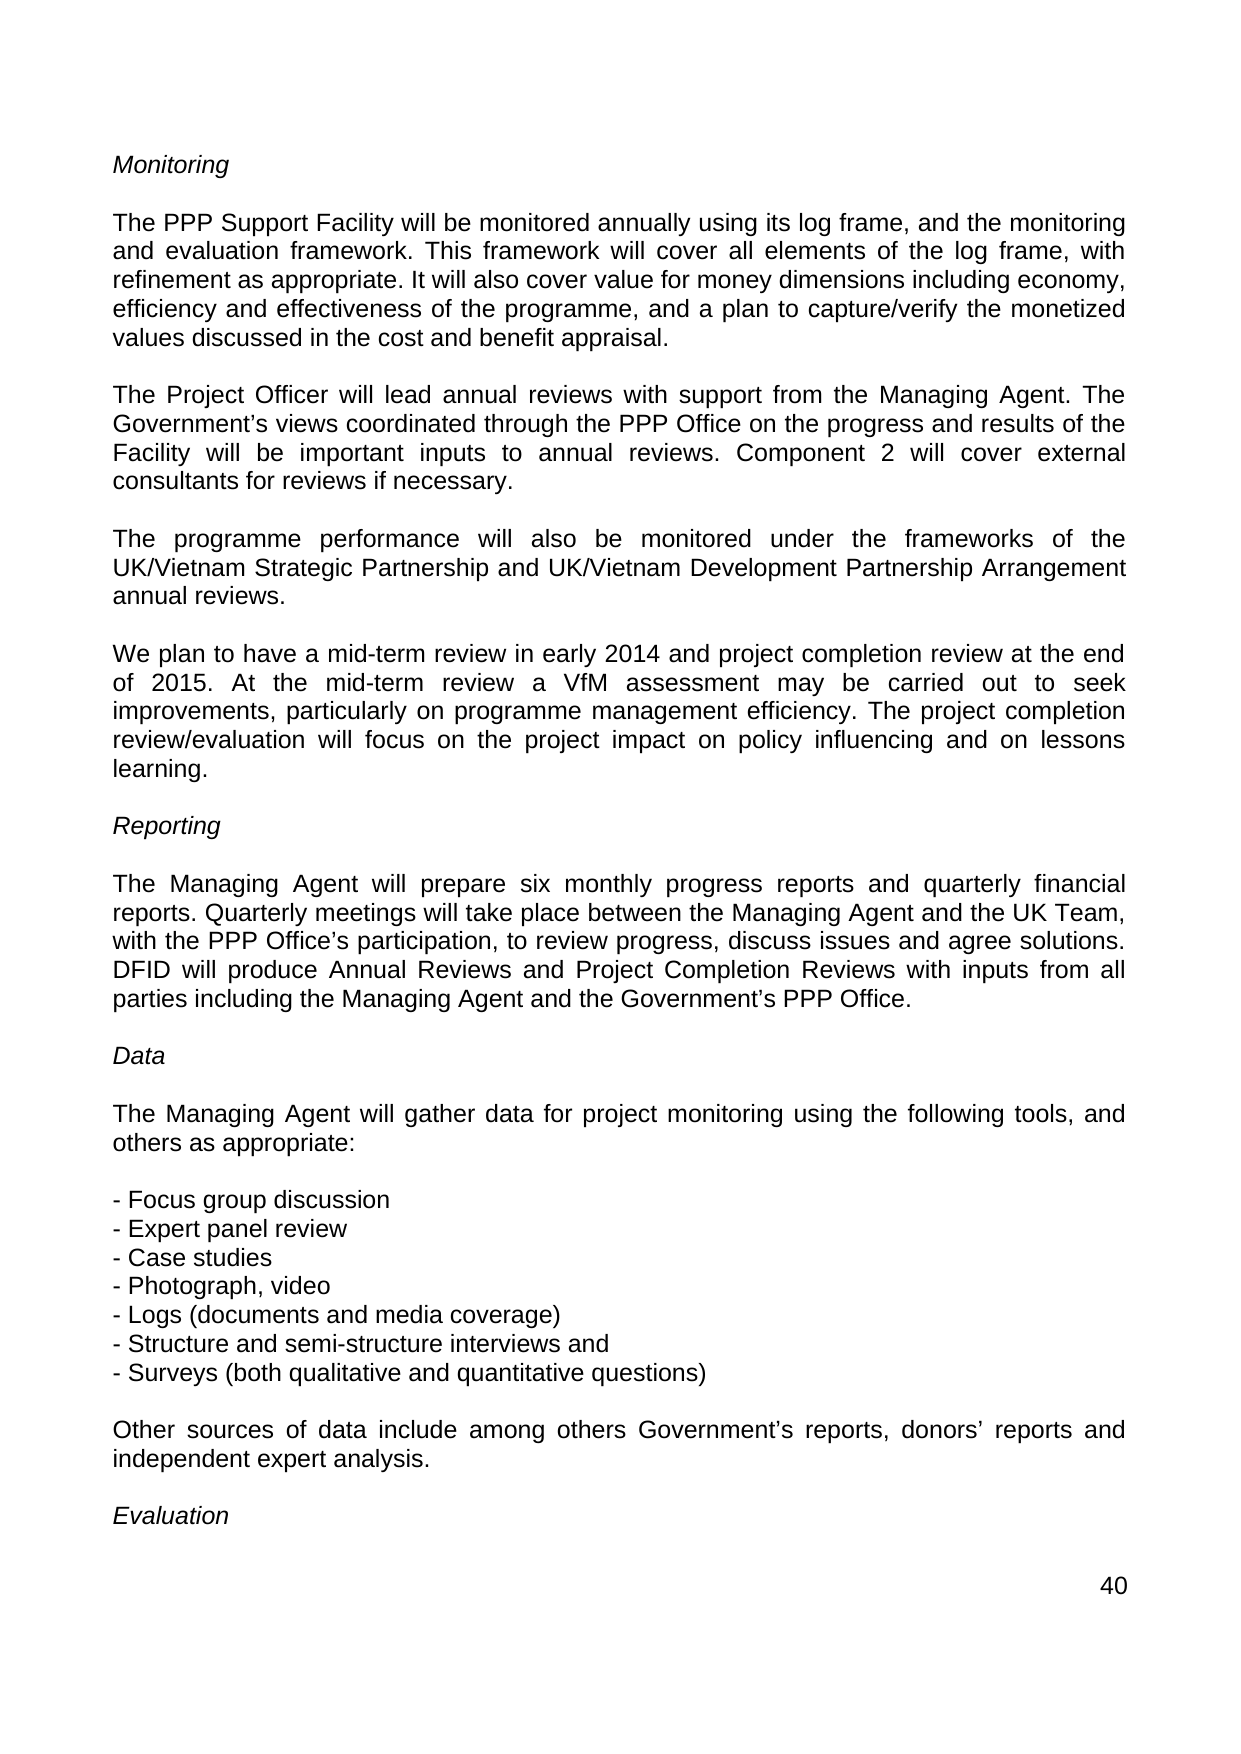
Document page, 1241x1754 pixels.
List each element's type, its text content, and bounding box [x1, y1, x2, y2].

text The PPP Support Facility will be monitored annually using its log frame, and the monitoring and evaluation framework. This framework will cover all elements of the log frame, with refinement as appropriate. It will also cover value for money dimensions including economy, efficiency and effectiveness of the programme, and a plan to capture/verify the monetized values discussed in the cost and benefit appraisal. [112, 207, 1128, 351]
text The Project Officer will lead annual reviews with support from the Managing Agent. The Government’s views coordinated through the PPP Office on the progress and results of the Facility will be important inputs to annual reviews. Component 2 will cover external consultants for reviews if necessary. [112, 380, 1128, 495]
text Reporting [112, 811, 1128, 840]
text - Surveys (both qualitative and quantitative questions) [112, 1357, 1128, 1386]
text - Structure and semi-structure interviews and [112, 1329, 1128, 1357]
text The Managing Agent will gather data for project monitoring using the following tools, and others as appropriate: [112, 1099, 1128, 1156]
text Evaluation [112, 1501, 1128, 1530]
text The Managing Agent will prepare six monthly progress reports and quarterly financial reports. Quarterly meetings will take place between the Managing Agent and the UK Team, with the PPP Office’s participation, to review progress, discuss issues and agree solutions. DFID will produce Annual Reviews and Project Completion Reviews with inputs from all parties including the Managing Agent and the Government’s PPP Office. [112, 869, 1128, 1012]
text Data [112, 1041, 1128, 1070]
text Monitoring [112, 150, 1128, 179]
text - Focus group discussion [112, 1185, 1128, 1214]
text The programme performance will also be monitored under the frameworks of the UK/Vietnam Strategic Partnership and UK/Vietnam Development Partnership Arrangement annual reviews. [112, 524, 1128, 610]
text Other sources of data include among others Government’s reports, donors’ reports and independent expert analysis. [112, 1415, 1128, 1472]
text - Logs (documents and media coverage) [112, 1300, 1128, 1329]
text - Photograph, video [112, 1271, 1128, 1300]
text We plan to have a mid-term review in early 2014 and project completion review at the end of 2015. At the mid-term review a VfM assessment may be carried out to seek improvements, particularly on programme management efficiency. The project completion review/evaluation will focus on the project impact on policy influencing and on lessons learning. [112, 639, 1128, 782]
text - Expert panel review [112, 1214, 1128, 1242]
text - Case studies [112, 1242, 1128, 1271]
